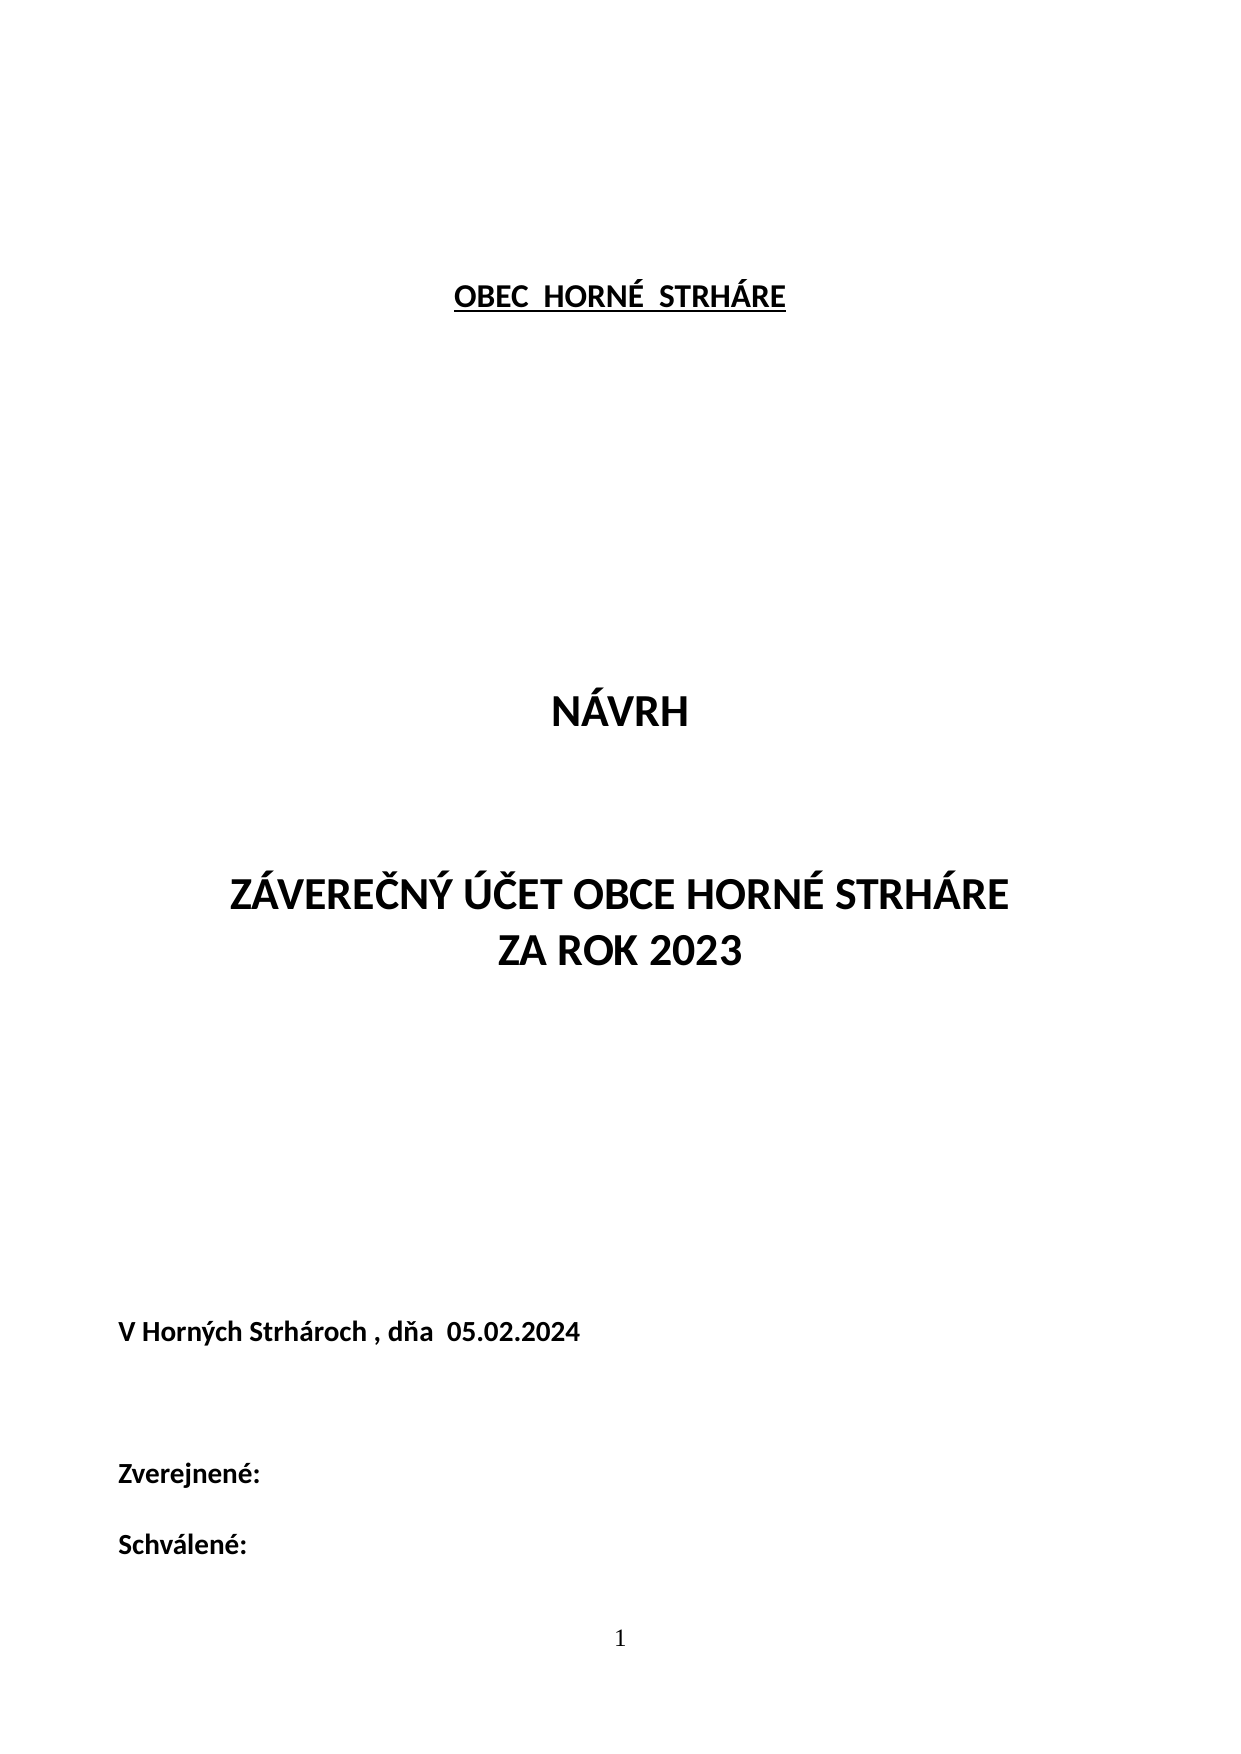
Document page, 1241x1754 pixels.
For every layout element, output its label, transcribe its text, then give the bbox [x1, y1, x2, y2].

text V Horných Strhároch , dňa 05.02.2024 [118, 1313, 1122, 1348]
text OBEC HORNÉ STRHÁRE [118, 275, 1122, 316]
text NÁVRH [118, 682, 1122, 738]
text ZA ROK 2023 [118, 921, 1122, 977]
text ZÁVEREČNÝ ÚČET OBCE HORNÉ STRHÁRE [118, 865, 1122, 921]
text Zverejnené: [118, 1455, 1122, 1491]
text Schválené: [118, 1526, 1122, 1562]
